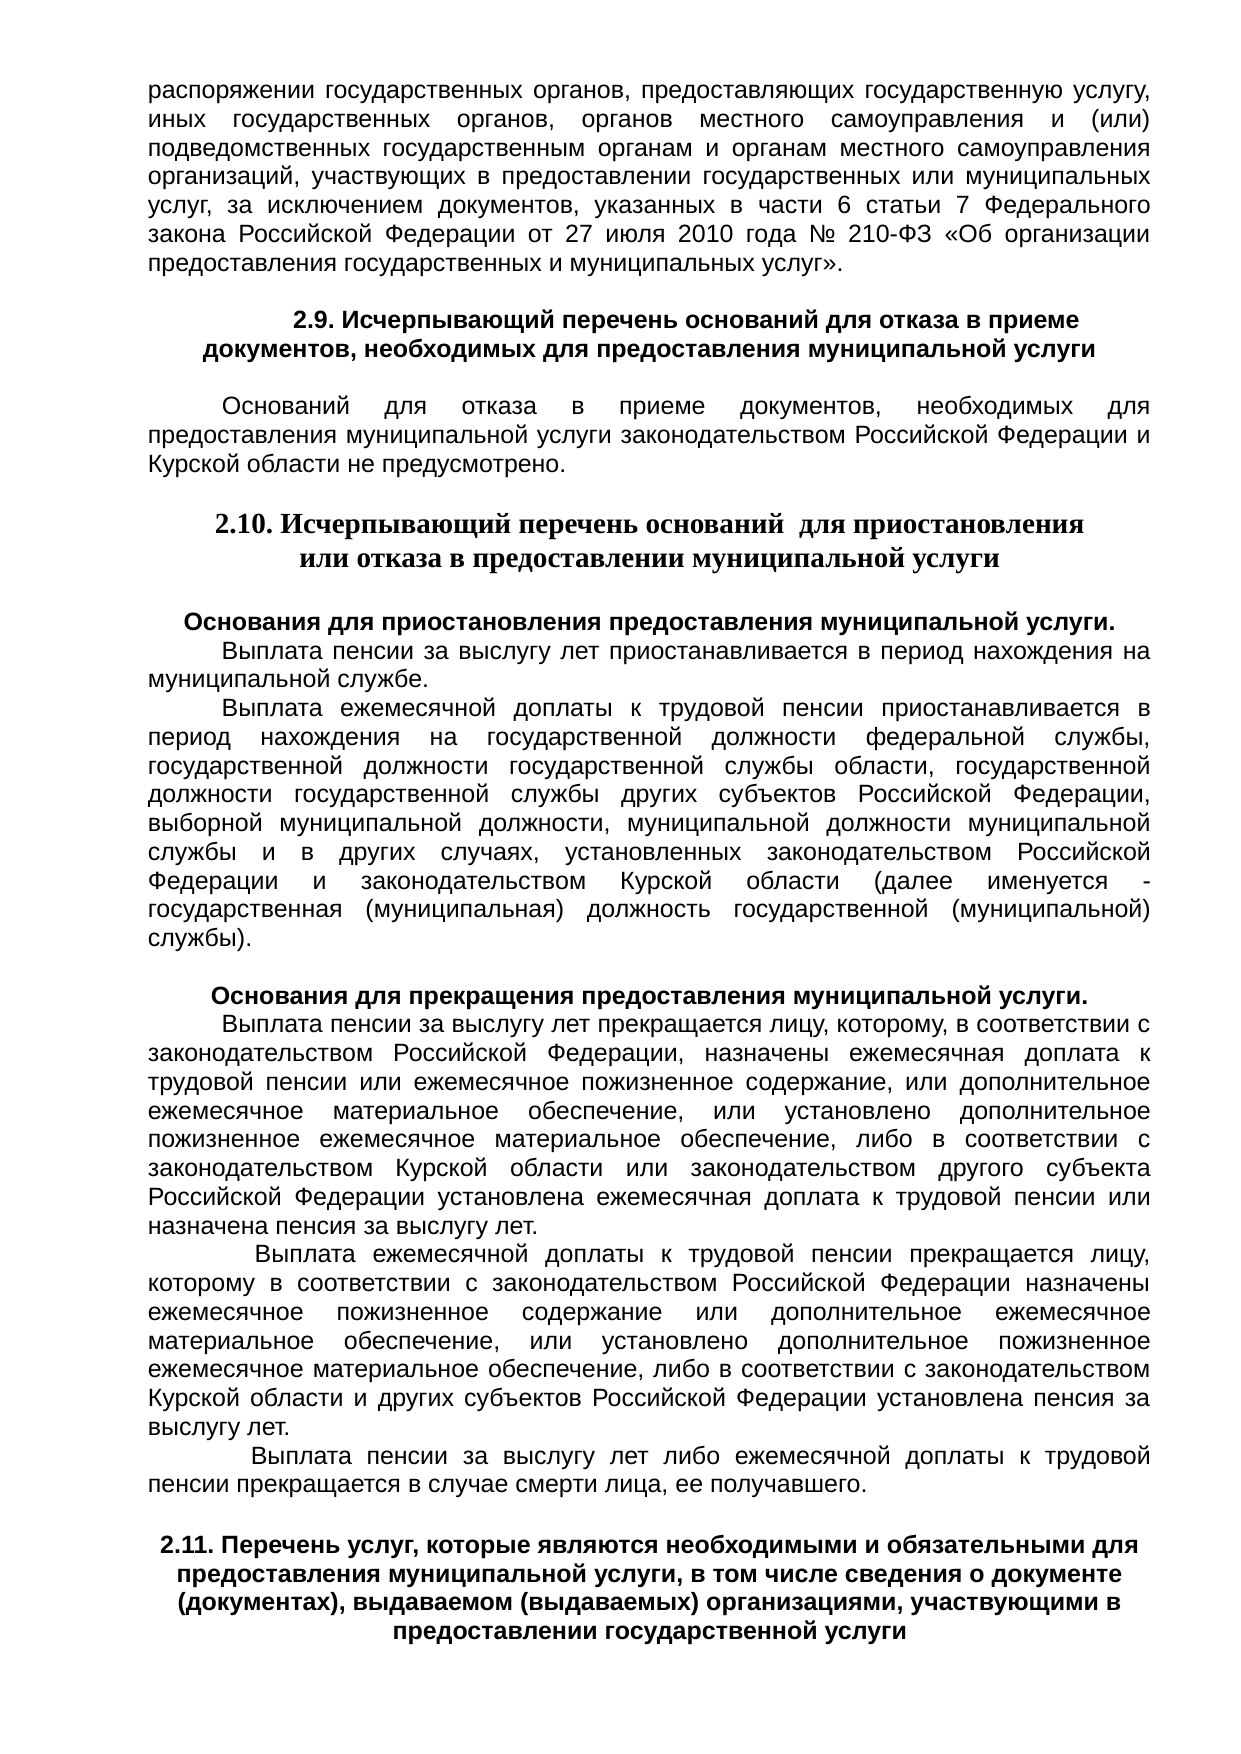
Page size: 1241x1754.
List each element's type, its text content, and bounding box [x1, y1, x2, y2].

text Выплата ежемесячной доплаты к трудовой пенсии прекращается лицу, которому в соответствии с законодательством Российской Федерации назначены ежемесячное пожизненное содержание или дополнительное ежемесячное материальное обеспечение, или установлено дополнительное пожизненное ежемесячное материальное обеспечение, либо в соответствии с законодательством Курской области и других субъектов Российской Федерации установлена пенсия за выслугу лет. [148, 1239, 1152, 1441]
text Выплата пенсии за выслугу лет приостанавливается в период нахождения на муниципальной службе. [148, 636, 1152, 693]
text Выплата пенсии за выслугу лет либо ежемесячной доплаты к трудовой пенсии прекращается в случае смерти лица, ее получавшего. [148, 1441, 1152, 1498]
text 2.10. Исчерпывающий перечень оснований для приостановления [148, 506, 1152, 540]
text Выплата пенсии за выслугу лет прекращается лицу, которому, в соответствии с законодательством Российской Федерации, назначены ежемесячная доплата к трудовой пенсии или ежемесячное пожизненное содержание, или дополнительное ежемесячное материальное обеспечение, или установлено дополнительное пожизненное ежемесячное материальное обеспечение, либо в соответствии с законодательством Курской области или законодательством другого субъекта Российской Федерации установлена ежемесячная доплата к трудовой пенсии или назначена пенсия за выслугу лет. [148, 1009, 1152, 1239]
text 2.11. Перечень услуг, которые являются необходимыми и обязательными для предоставления муниципальной услуги, в том числе сведения о документе (документах), выдаваемом (выдаваемых) организациями, участвующими в предоставлении государственной услуги [148, 1530, 1152, 1645]
text Основания для приостановления предоставления муниципальной услуги. [148, 607, 1152, 636]
text Основания для прекращения предоставления муниципальной услуги. [148, 981, 1152, 1009]
text Оснований для отказа в приеме документов, необходимых для предоставления муниципальной услуги законодательством Российской Федерации и Курской области не предусмотрено. [148, 391, 1152, 477]
text распоряжении государственных органов, предоставляющих государственную услугу, иных государственных органов, органов местного самоуправления и (или) подведомственных государственным органам и органам местного самоуправления организаций, участвующих в предоставлении государственных или муниципальных услуг, за исключением документов, указанных в части 6 статьи 7 Федерального закона Российской Федерации от 27 июля 2010 года № 210-ФЗ «Об организации предоставления государственных и муниципальных услуг». [148, 75, 1152, 276]
text 2.9. Исчерпывающий перечень оснований для отказа в приеме документов, необходимых для предоставления муниципальной услуги [148, 305, 1152, 362]
text или отказа в предоставлении муниципальной услуги [148, 540, 1152, 573]
text Выплата ежемесячной доплаты к трудовой пенсии приостанавливается в период нахождения на государственной должности федеральной службы, государственной должности государственной службы области, государственной должности государственной службы других субъектов Российской Федерации, выборной муниципальной должности, муниципальной должности муниципальной службы и в других случаях, установленных законодательством Российской Федерации и законодательством Курской области (далее именуется - государственная (муниципальная) должность государственной (муниципальной) службы). [148, 693, 1152, 952]
